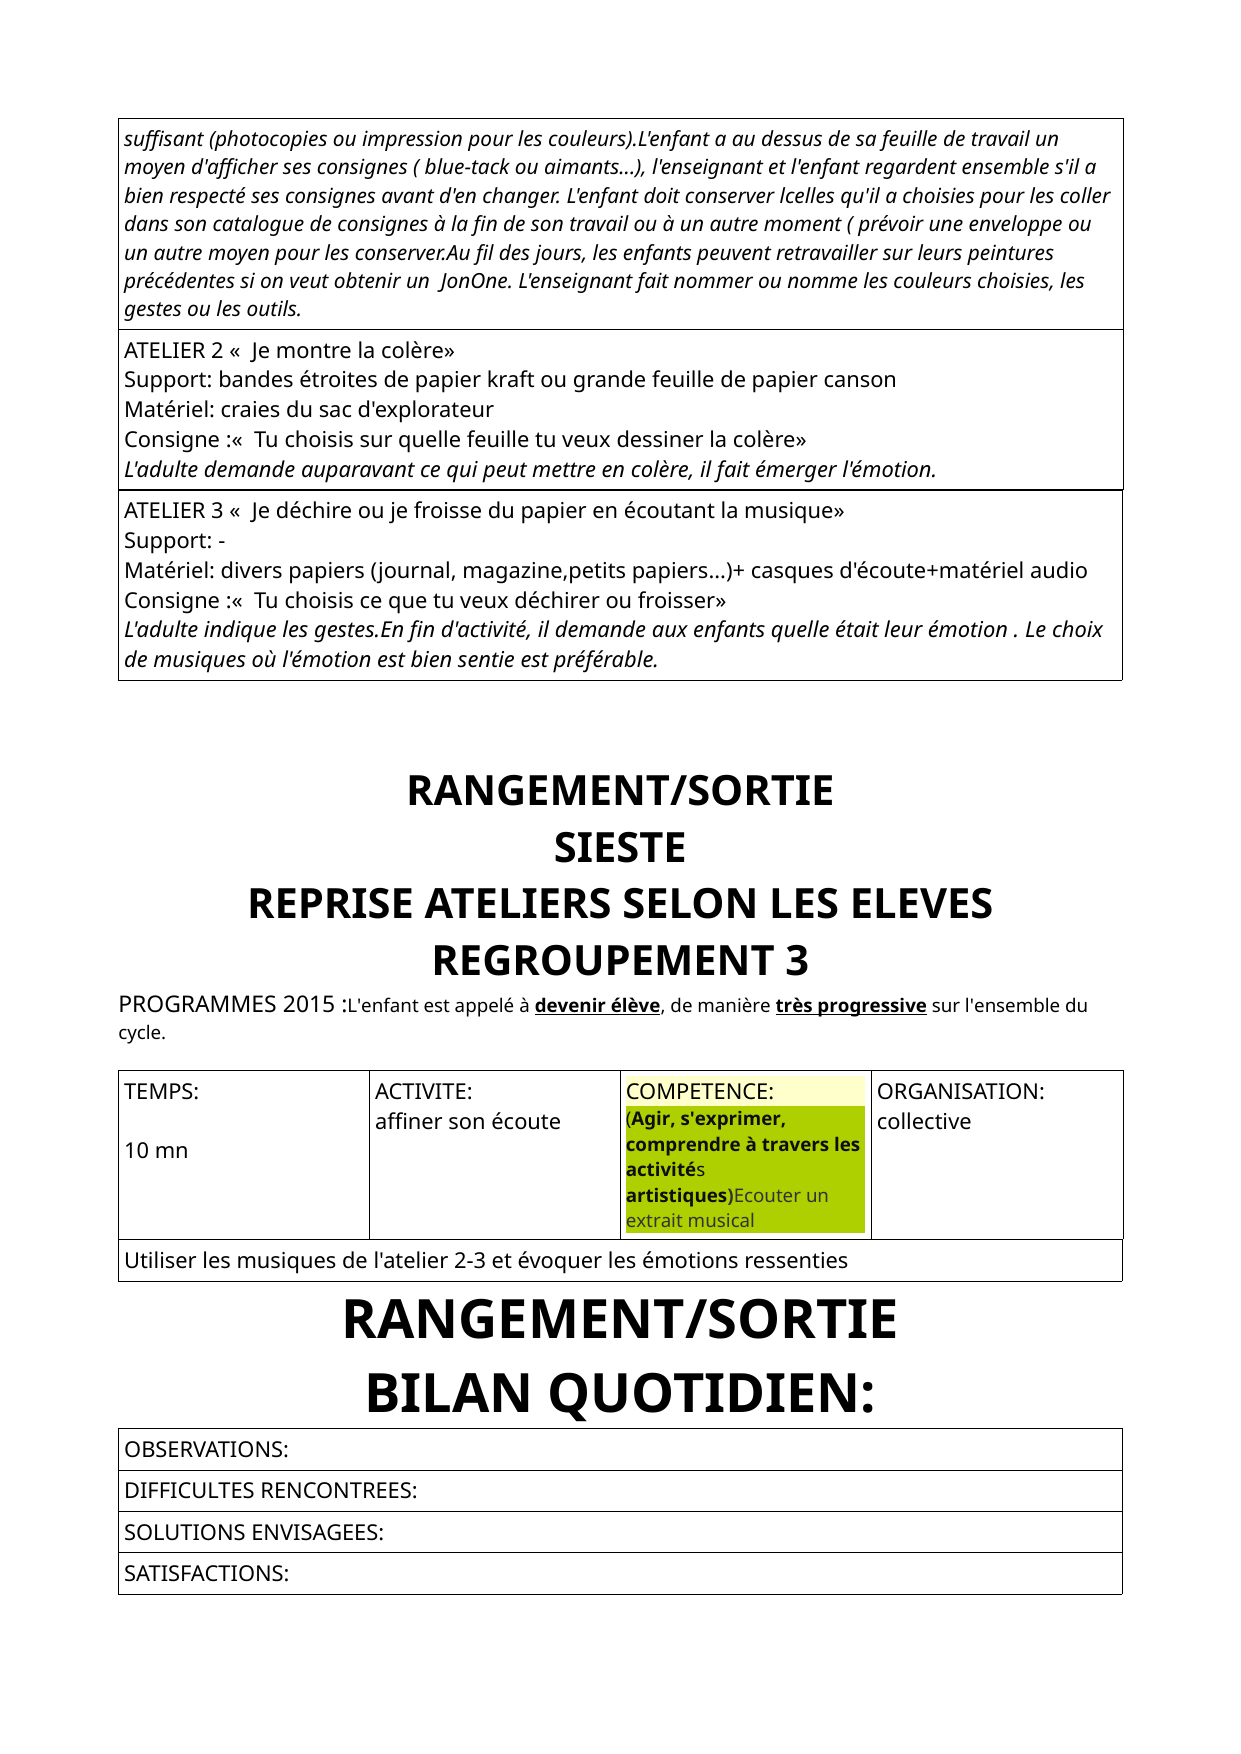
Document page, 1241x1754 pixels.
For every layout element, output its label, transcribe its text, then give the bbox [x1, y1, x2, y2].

text RANGEMENT/SORTIE [118, 1282, 1122, 1354]
text REGROUPEMENT 3 [118, 931, 1122, 988]
table_header suffisant (photocopies ou impression pour les couleurs).L'enfant a au dessus de sa feuille de travail un moyen d'afficher ses consignes ( blue-tack ou aimants...), l'enseignant et l'enfant regardent ensemble s'il a bien respecté ses consignes avant d'en changer. L'enfant doit conserver lcelles qu'il a choisies pour les coller dans son catalogue de consignes à la fin de son travail ou à un autre moment ( prévoir une enveloppe ou un autre moyen pour les conserver.Au fil des jours, les enfants peuvent retravailler sur leurs peintures précédentes si on veut obtenir un JonOne. L'enseignant fait nommer ou nomme les couleurs choisies, les gestes ou les outils. [119, 119, 1123, 329]
text PROGRAMMES 2015 :L'enfant est appelé à devenir élève, de manière très progressive sur l'ensemble du cycle. [118, 988, 1122, 1044]
text REPRISE ATELIERS SELON LES ELEVES [118, 874, 1122, 931]
table_header COMPETENCE: (Agir, s'exprimer, comprendre à travers les activités artistiques)Ecouter un extrait musical [621, 1071, 871, 1239]
table_header Utiliser les musiques de l'atelier 2-3 et évoquer les émotions ressenties [119, 1240, 1122, 1281]
table_header ATELIER 2 « Je montre la colère» Support: bandes étroites de papier kraft ou grande feuille de papier canson Matériel: craies du sac d'explorateur Consigne :« Tu choisis sur quelle feuille tu veux dessiner la colère» L'adulte demande auparavant ce qui peut mettre en colère, il fait émerger l'émotion. [119, 330, 1123, 489]
table_cell SOLUTIONS ENVISAGEES: [119, 1512, 1122, 1552]
table_header ACTIVITE: affiner son écoute [370, 1071, 620, 1239]
text SIESTE [118, 817, 1122, 874]
table_cell SATISFACTIONS: [119, 1553, 1122, 1593]
table_header ATELIER 3 « Je déchire ou je froisse du papier en écoutant la musique» Support: - Matériel: divers papiers (journal, magazine,petits papiers...)+ casques d'écoute+matériel audio Consigne :« Tu choisis ce que tu veux déchirer ou froisser» L'adulte indique les gestes.En fin d'activité, il demande aux enfants quelle était leur émotion . Le choix de musiques où l'émotion est bien sentie est préférable. [119, 491, 1122, 680]
table_header ORGANISATION: collective [872, 1071, 1123, 1239]
text BILAN QUOTIDIEN: [118, 1354, 1122, 1428]
text RANGEMENT/SORTIE [118, 761, 1122, 817]
table_header OBSERVATIONS: [119, 1429, 1122, 1469]
table_cell DIFFICULTES RENCONTREES: [119, 1471, 1122, 1511]
table_header TEMPS: 10 mn [119, 1071, 369, 1239]
